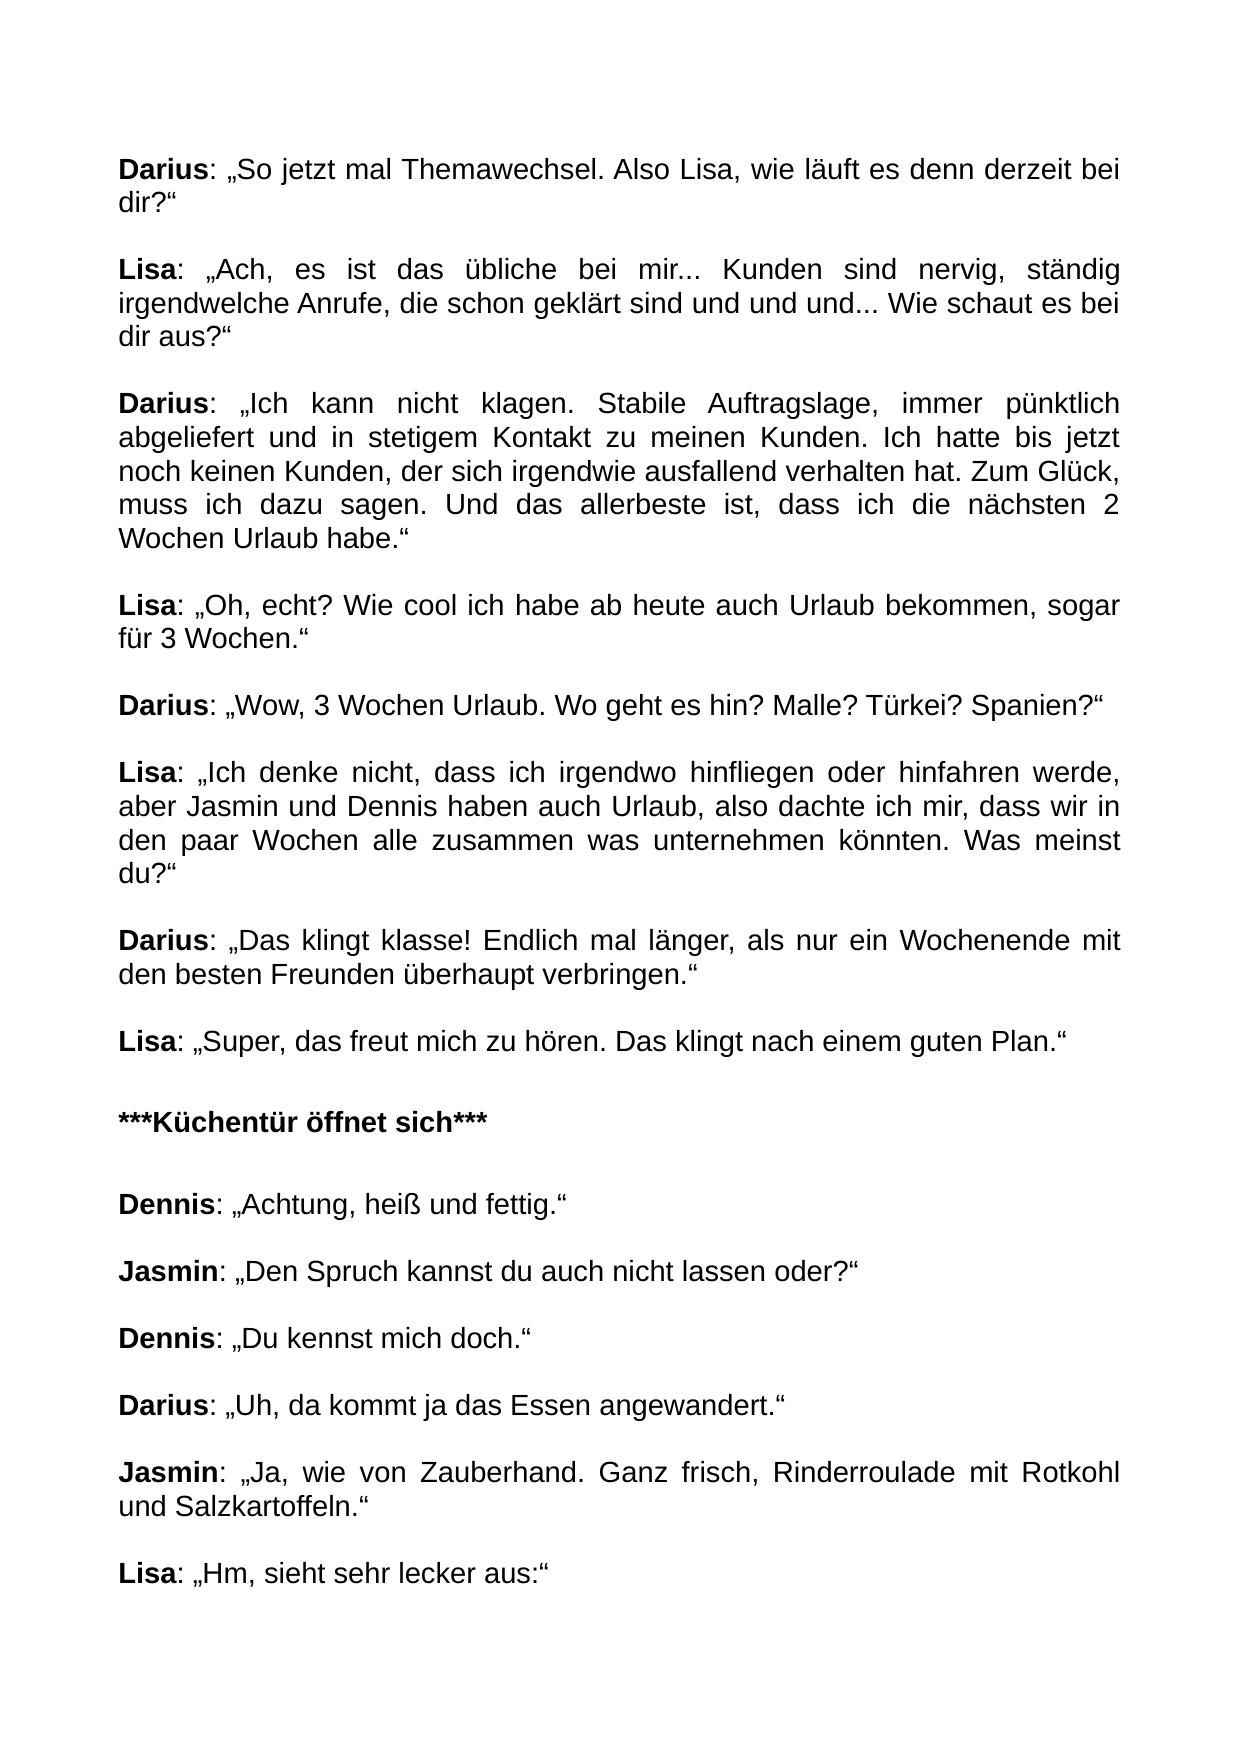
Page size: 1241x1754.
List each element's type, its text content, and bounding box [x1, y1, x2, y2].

text Jasmin: „Den Spruch kannst du auch nicht lassen oder?“ [118, 1254, 1122, 1287]
text Darius: „Das klingt klasse! Endlich mal länger, als nur ein Wochenende mit den besten Freunden überhaupt verbringen.“ [118, 923, 1122, 990]
text Jasmin: „Ja, wie von Zauberhand. Ganz frisch, Rinderroulade mit Rotkohl und Salzkartoffeln.“ [118, 1455, 1122, 1522]
text Dennis: „Du kennst mich doch.“ [118, 1321, 1122, 1354]
text Lisa: „Oh, echt? Wie cool ich habe ab heute auch Urlaub bekommen, sogar für 3 Wochen.“ [118, 588, 1122, 655]
text Darius: „Wow, 3 Wochen Urlaub. Wo geht es hin? Malle? Türkei? Spanien?“ [118, 688, 1122, 722]
text Darius: „So jetzt mal Themawechsel. Also Lisa, wie läuft es denn derzeit bei dir?“ [118, 152, 1122, 219]
text Lisa: „Ach, es ist das übliche bei mir... Kunden sind nervig, ständig irgendwelche Anrufe, die schon geklärt sind und und und... Wie schaut es bei dir aus?“ [118, 252, 1122, 353]
text ***Küchentür öffnet sich*** [118, 1105, 1122, 1139]
text Lisa: „Ich denke nicht, dass ich irgendwo hinfliegen oder hinfahren werde, aber Jasmin und Dennis haben auch Urlaub, also dachte ich mir, dass wir in den paar Wochen alle zusammen was unternehmen könnten. Was meinst du?“ [118, 755, 1122, 889]
text Dennis: „Achtung, heiß und fettig.“ [118, 1187, 1122, 1220]
text Lisa: „Hm, sieht sehr lecker aus:“ [118, 1556, 1122, 1589]
text Lisa: „Super, das freut mich zu hören. Das klingt nach einem guten Plan.“ [118, 1024, 1122, 1057]
text Darius: „Ich kann nicht klagen. Stabile Auftragslage, immer pünktlich abgeliefert und in stetigem Kontakt zu meinen Kunden. Ich hatte bis jetzt noch keinen Kunden, der sich irgendwie ausfallend verhalten hat. Zum Glück, muss ich dazu sagen. Und das allerbeste ist, dass ich die nächsten 2 Wochen Urlaub habe.“ [118, 386, 1122, 554]
text Darius: „Uh, da kommt ja das Essen angewandert.“ [118, 1388, 1122, 1421]
